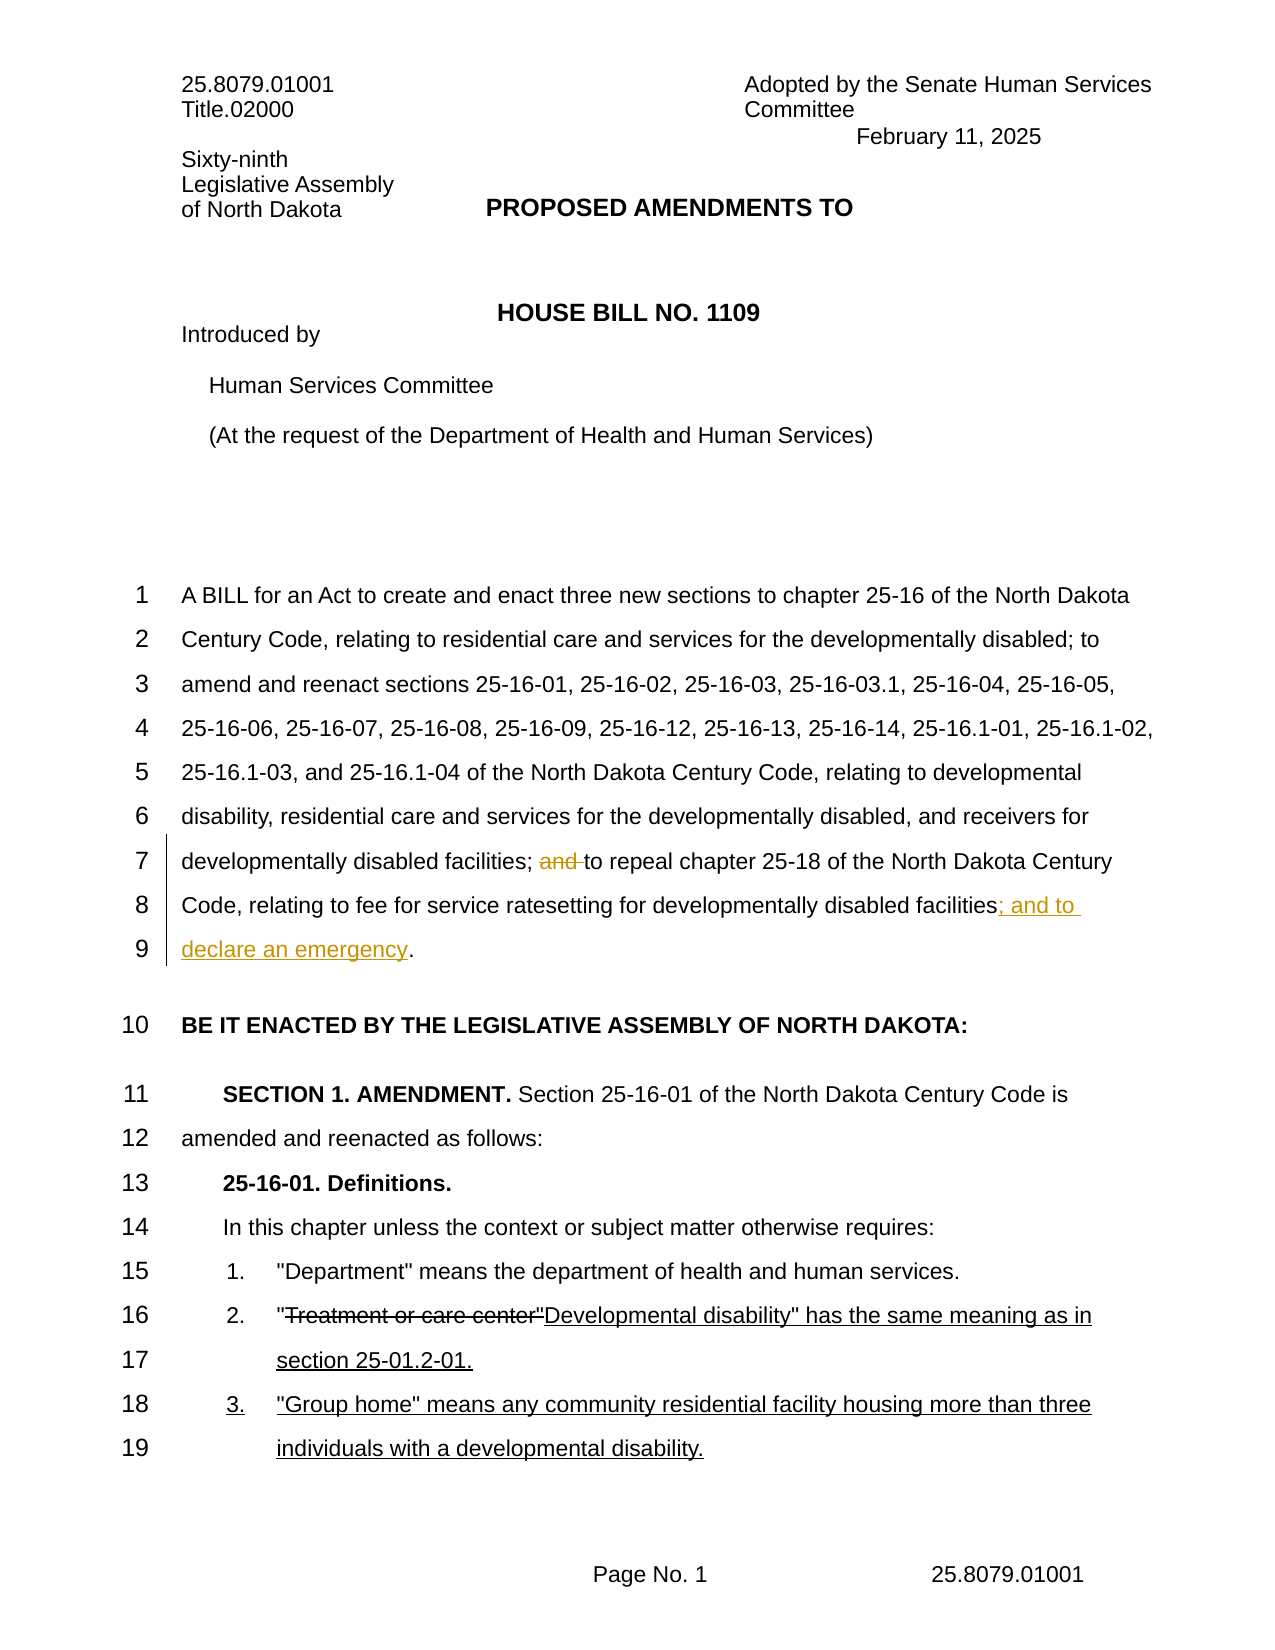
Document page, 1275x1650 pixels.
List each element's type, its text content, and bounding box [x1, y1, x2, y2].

text (At the request of the Department of Health and Human Services) [208, 425, 1154, 448]
table_header Adopted by the Senate Human Services Committee [744, 73, 1153, 123]
text Legislative Assembly [181, 173, 1154, 198]
text SECTION 1. AMENDMENT. Section 25‑16‑01 of the North Dakota Century Code is amended and reenacted as follows: [181, 1067, 1154, 1156]
text BE IT ENACTED BY THE LEGISLATIVE ASSEMBLY OF NORTH DAKOTA: [181, 998, 1154, 1042]
title House BILL NO. 1109 [490, 297, 760, 326]
text 2. "Treatment or care center"Developmental disability" has the same meaning as in section 25‑01.2‑01. [181, 1288, 1154, 1377]
subtitle 25‑16‑01. Definitions. [181, 1156, 1154, 1200]
table_cell Sixty-ninth [181, 123, 744, 173]
text Introduced by [181, 323, 1154, 348]
text Human Services Committee [208, 375, 1154, 398]
table_header 25.8079.01001 Title.02000 [181, 73, 744, 123]
text 1. "Department" means the department of health and human services. [181, 1244, 1154, 1288]
table_cell February 11, 2025 [744, 123, 1153, 173]
title A BILL for an Act to create and enact three new sections to chapter 25‑16 of the North Dakota Century Code, relating to residential care and services for the developmentally disabled; to amend and reenact sections 25‑16‑01, 25‑16‑02, 25‑16‑03, 25‑16‑03.1, 25‑16‑04, 25‑16‑05, 25‑16‑06, 25‑16‑07, 25‑16‑08, 25‑16‑09, 25‑16‑12, 25‑16‑13, 25‑16‑14, 25‑16.1‑01, 25‑16.1‑02, 25‑16.1‑03, and 25‑16.1‑04 of the North Dakota Century Code, relating to developmental disability, residential care and services for the developmentally disabled, and receivers for developmentally disabled facilities; to repeal chapter 25‑18 of the North Dakota Century Code, relating to fee for service ratesetting for developmentally disabled facilities; and to declare an emergency. [181, 568, 1154, 966]
title PROPOSED AMENDMENTS TO [486, 192, 872, 221]
text In this chapter unless the context or subject matter otherwise requires: [181, 1200, 1154, 1244]
text of North Dakota [181, 198, 1154, 223]
text 3. "Group home" means any community residential facility housing more than three individuals with a developmental disability. [181, 1377, 1154, 1465]
